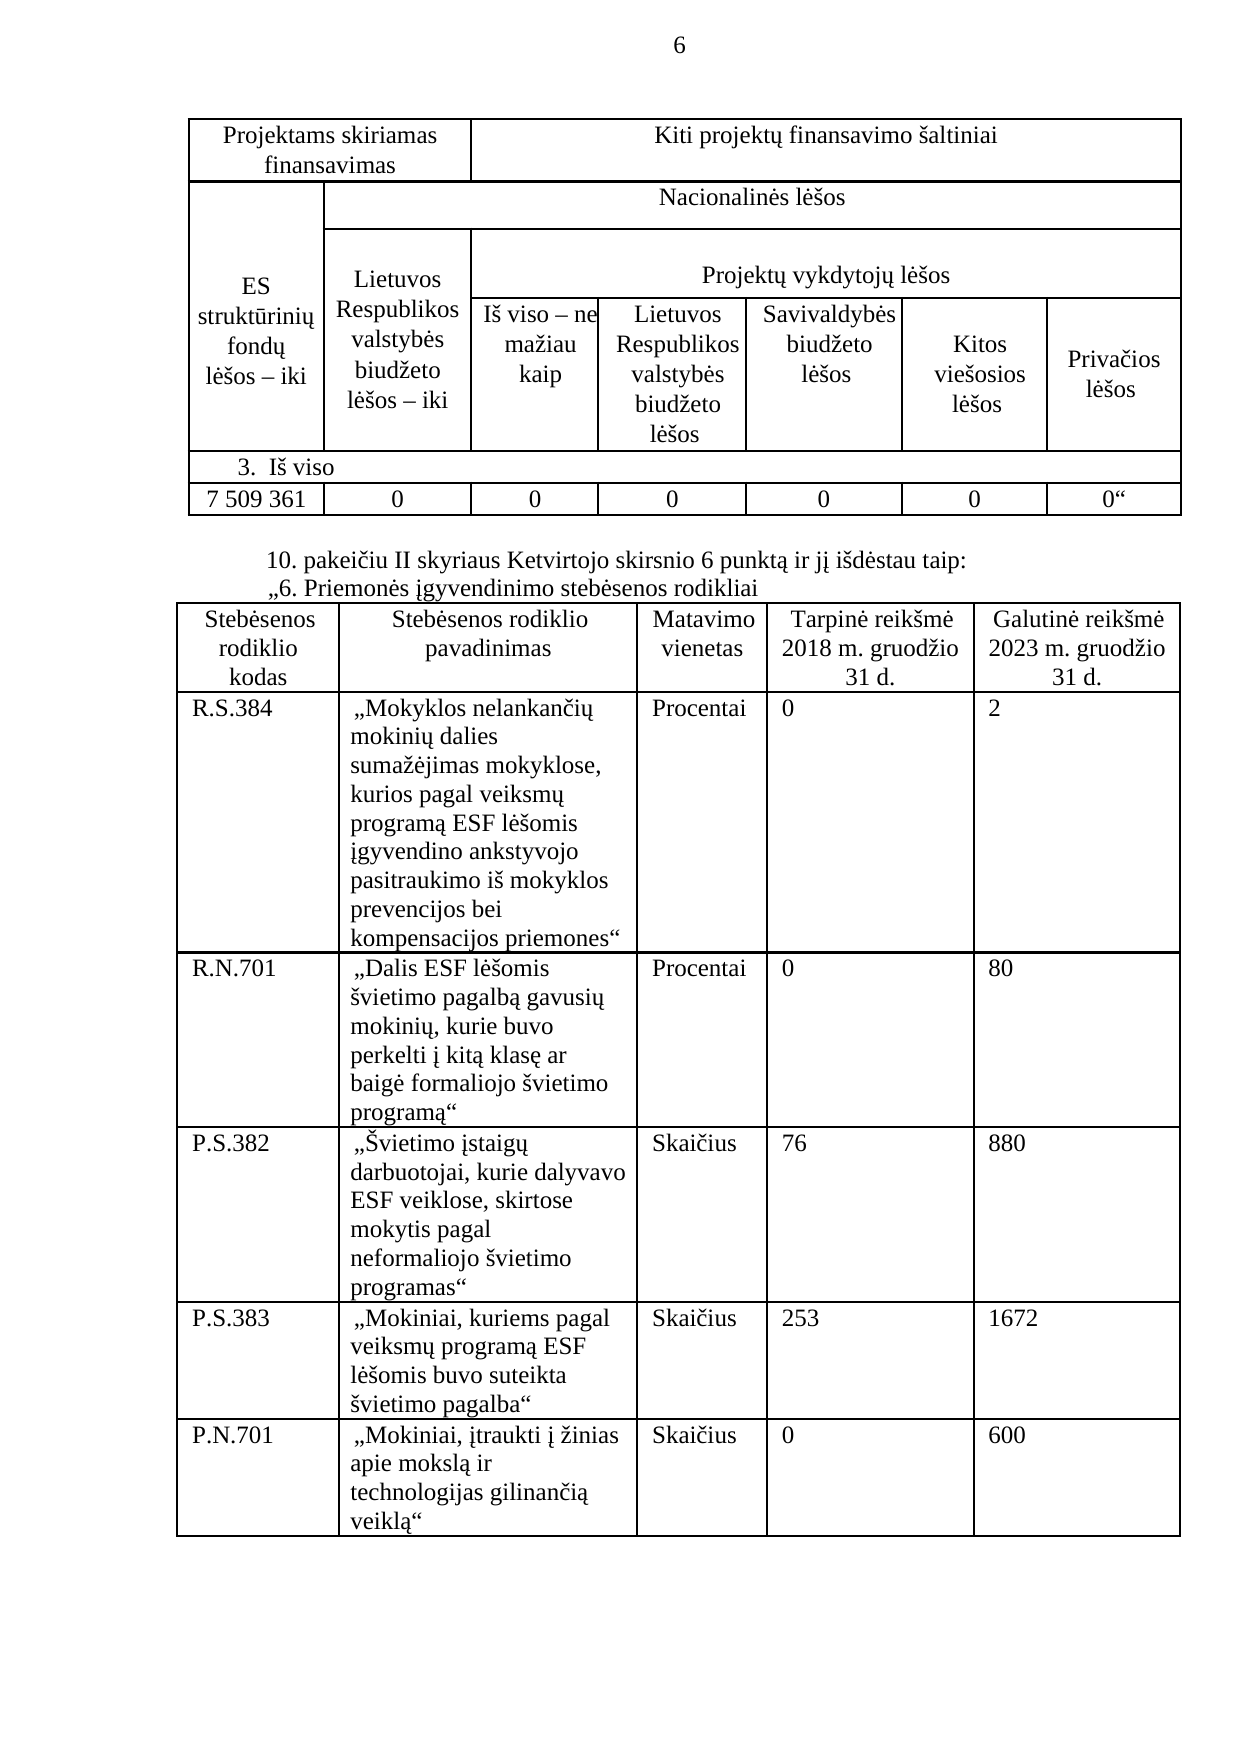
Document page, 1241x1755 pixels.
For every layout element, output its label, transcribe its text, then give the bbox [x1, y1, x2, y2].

table_cell P.S.382 [178, 1128, 338, 1301]
table_cell P.N.701 [178, 1420, 338, 1535]
table_cell 0 [768, 954, 973, 1126]
table_cell Procentai [638, 693, 766, 951]
table_cell „Mokiniai, kuriems pagal veiksmų programą ESF lėšomis buvo suteikta švietimo pagalba“ [340, 1303, 636, 1418]
table_cell Nacionalinės lėšos [325, 183, 1180, 228]
table_header Projektams skiriamas finansavimas [190, 120, 470, 180]
text 10. pakeičiu II skyriaus Ketvirtojo skirsnio 6 punktą ir jį išdėstau taip: [266, 545, 1181, 573]
table_cell 0 [768, 693, 973, 951]
table_header Galutinė reikšmė 2023 m. gruodžio 31 d. [975, 604, 1179, 691]
table_cell Savivaldybės biudžeto lėšos [747, 299, 901, 449]
table_cell „Mokyklos nelankančių mokinių dalies sumažėjimas mokyklose, kurios pagal veiksmų programą ESF lėšomis įgyvendino ankstyvojo pasitraukimo iš mokyklos prevencijos bei kompensacijos priemones“ [340, 693, 636, 951]
table_cell 600 [975, 1420, 1179, 1535]
table_cell 76 [768, 1128, 973, 1301]
table_cell P.S.383 [178, 1303, 338, 1418]
table_cell Iš viso – ne mažiau kaip [472, 299, 597, 449]
table_cell Skaičius [638, 1128, 766, 1301]
table_cell 0 [903, 484, 1046, 514]
table_cell 0 [472, 484, 597, 514]
table_cell 0 [325, 484, 470, 514]
table_cell Projektų vykdytojų lėšos [472, 230, 1180, 297]
table_cell 1672 [975, 1303, 1179, 1418]
table_cell 3. Iš viso [190, 452, 1180, 482]
table_cell Skaičius [638, 1303, 766, 1418]
table_cell 880 [975, 1128, 1179, 1301]
table_cell „Mokiniai, įtraukti į žinias apie mokslą ir technologijas gilinančią veiklą“ [340, 1420, 636, 1535]
table_cell Lietuvos Respublikos valstybės biudžeto lėšos – iki [325, 230, 470, 449]
table_cell ES struktūrinių fondų lėšos – iki [190, 183, 323, 449]
table_cell Privačios lėšos [1048, 299, 1180, 449]
table_cell 7 509 361 [190, 484, 323, 514]
table_header Stebėsenos rodiklio pavadinimas [340, 604, 636, 691]
table_cell Kitos viešosios lėšos [903, 299, 1046, 449]
table_cell 0“ [1048, 484, 1180, 514]
table_header Stebėsenos rodiklio kodas [178, 604, 338, 691]
table_cell Lietuvos Respublikos valstybės biudžeto lėšos [599, 299, 745, 449]
table_cell 253 [768, 1303, 973, 1418]
table_cell 80 [975, 954, 1179, 1126]
table_cell 0 [747, 484, 901, 514]
table_cell „Dalis ESF lėšomis švietimo pagalbą gavusių mokinių, kurie buvo perkelti į kitą klasę ar baigė formaliojo švietimo programą“ [340, 954, 636, 1126]
table_cell 0 [768, 1420, 973, 1535]
table_header Tarpinė reikšmė 2018 m. gruodžio 31 d. [768, 604, 973, 691]
table_cell 0 [599, 484, 745, 514]
table_cell 2 [975, 693, 1179, 951]
table_header Kiti projektų finansavimo šaltiniai [472, 120, 1180, 180]
table_cell Skaičius [638, 1420, 766, 1535]
table_header Matavimo vienetas [638, 604, 766, 691]
text „6. Priemonės įgyvendinimo stebėsenos rodikliai [177, 573, 1181, 602]
table_cell R.N.701 [178, 954, 338, 1126]
table_cell „Švietimo įstaigų darbuotojai, kurie dalyvavo ESF veiklose, skirtose mokytis pagal neformaliojo švietimo programas“ [340, 1128, 636, 1301]
table_cell R.S.384 [178, 693, 338, 951]
table_cell Procentai [638, 954, 766, 1126]
